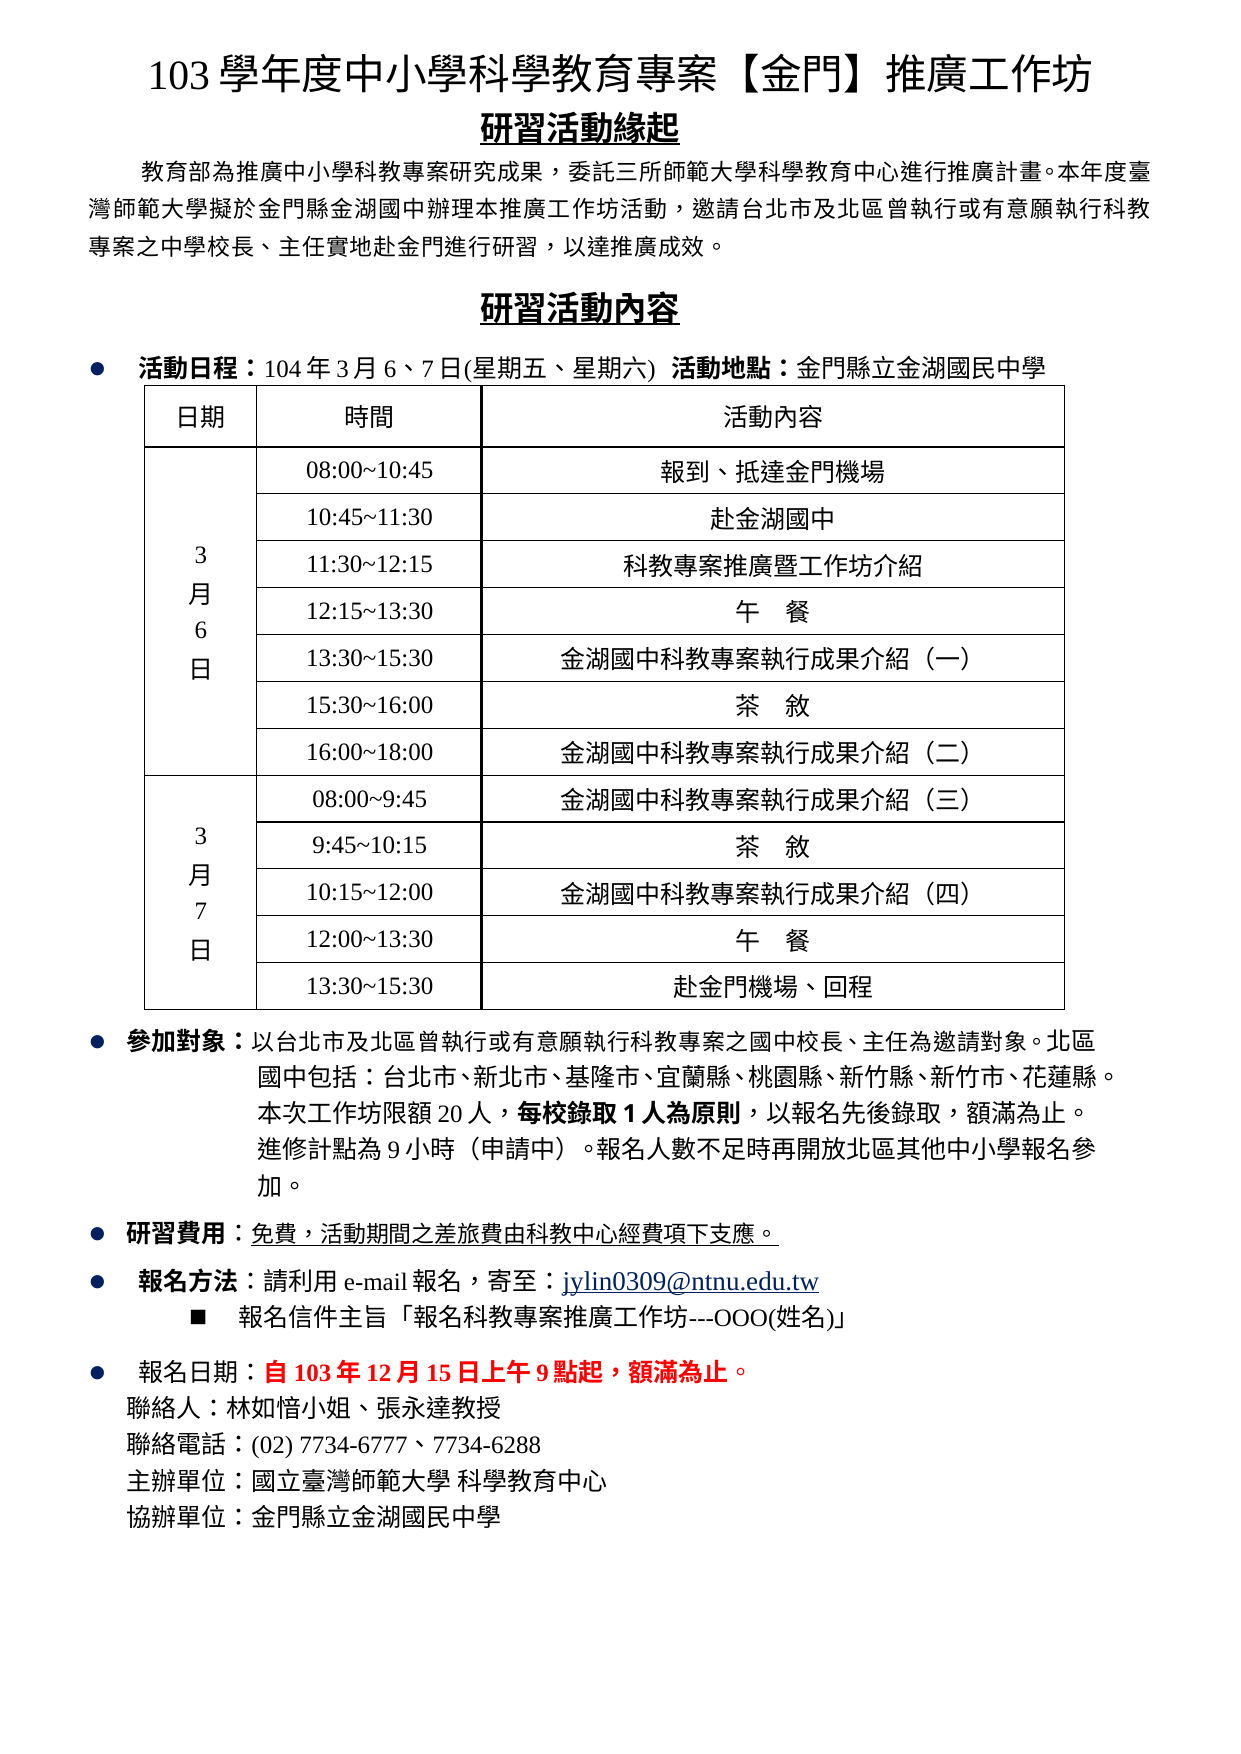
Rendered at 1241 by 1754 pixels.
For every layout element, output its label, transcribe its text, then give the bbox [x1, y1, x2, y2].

table_cell 9:45~10:15 [257, 823, 480, 868]
table_cell 10:45~11:30 [257, 494, 480, 540]
table_cell 3 月 6 日 [145, 448, 256, 774]
table_header 活動內容 [483, 386, 1064, 446]
list 活動日程：104年3月6、7日(星期五、星期六) 活動地點：金門縣立金湖國民中學 [89, 348, 1152, 384]
text 聯絡人：林如愔小姐、張永達教授 [89, 1389, 956, 1425]
text 主辦單位：國立臺灣師範大學 科學教育中心 [89, 1461, 956, 1497]
table_cell 赴金湖國中 [483, 494, 1064, 540]
list 研習費用：免費，活動期間之差旅費由科教中心經費項下支應。 [89, 1214, 1152, 1250]
table_cell 10:15~12:00 [257, 869, 480, 915]
table_cell 茶 敘 [483, 682, 1064, 728]
table_cell 午 餐 [483, 916, 1064, 962]
list 參加對象：以台北市及北區曾執行或有意願執行科教專案之國中校長、主任為邀請對象。北區國中包括：台北市、新北市、基隆市、宜蘭縣、桃園縣、新竹縣、新竹市、花蓮縣。本次工作坊限額20人，每校錄取1人為原則，以報名先後錄取，額滿為止。進修計點為9小時（申請中）。報名人數不足時再開放北區其他中小學報名參加。 [89, 1021, 1097, 1202]
table_header 時間 [257, 386, 480, 446]
table_cell 11:30~12:15 [257, 541, 480, 587]
table_cell 16:00~18:00 [257, 729, 480, 774]
table_cell 金湖國中科教專案執行成果介紹（三） [483, 776, 1064, 821]
table_cell 15:30~16:00 [257, 682, 480, 728]
table_cell 科教專案推廣暨工作坊介紹 [483, 541, 1064, 587]
text 聯絡電話：(02) 7734-6777、7734-6288 [89, 1425, 956, 1461]
text 103學年度中小學科學教育專案【金門】推廣工作坊 [89, 41, 1152, 102]
text 研習活動緣起 [88, 102, 1071, 150]
table_cell 金湖國中科教專案執行成果介紹（一） [483, 635, 1064, 681]
list 報名信件主旨「報名科教專案推廣工作坊---OOO(姓名)」 [189, 1297, 1157, 1534]
table_cell 金湖國中科教專案執行成果介紹（四） [483, 869, 1064, 915]
table_cell 12:15~13:30 [257, 588, 480, 634]
table_cell 午 餐 [483, 588, 1064, 634]
table_cell 08:00~9:45 [257, 776, 480, 821]
table_cell 08:00~10:45 [257, 448, 480, 493]
table_cell 茶 敘 [483, 823, 1064, 868]
table_cell 金湖國中科教專案執行成果介紹（二） [483, 729, 1064, 774]
text 研習活動內容 [88, 281, 1071, 329]
table_cell 報到、抵達金門機場 [483, 448, 1064, 493]
table_cell 13:30~15:30 [257, 963, 480, 1009]
text 教育部為推廣中小學科教專案研究成果，委託三所師範大學科學教育中心進行推廣計畫。本年度臺灣師範大學擬於金門縣金湖國中辦理本推廣工作坊活動，邀請台北市及北區曾執行或有意願執行科教專案之中學校長、主任實地赴金門進行研習，以達推廣成效。 [89, 150, 1152, 262]
table_cell 赴金門機場、回程 [483, 963, 1064, 1009]
table_header 日期 [145, 386, 256, 446]
table_cell 13:30~15:30 [257, 635, 480, 681]
list 報名方法：請利用e-mail報名，寄至：jylin0309@ntnu.edu.tw [89, 1261, 1152, 1297]
list 報名日期：自103年12月15日上午9點起，額滿為止。 [89, 1352, 956, 1389]
table_cell 12:00~13:30 [257, 916, 480, 962]
table_cell 3 月 7 日 [145, 776, 256, 1009]
text 協辦單位：金門縣立金湖國民中學 [89, 1497, 956, 1534]
